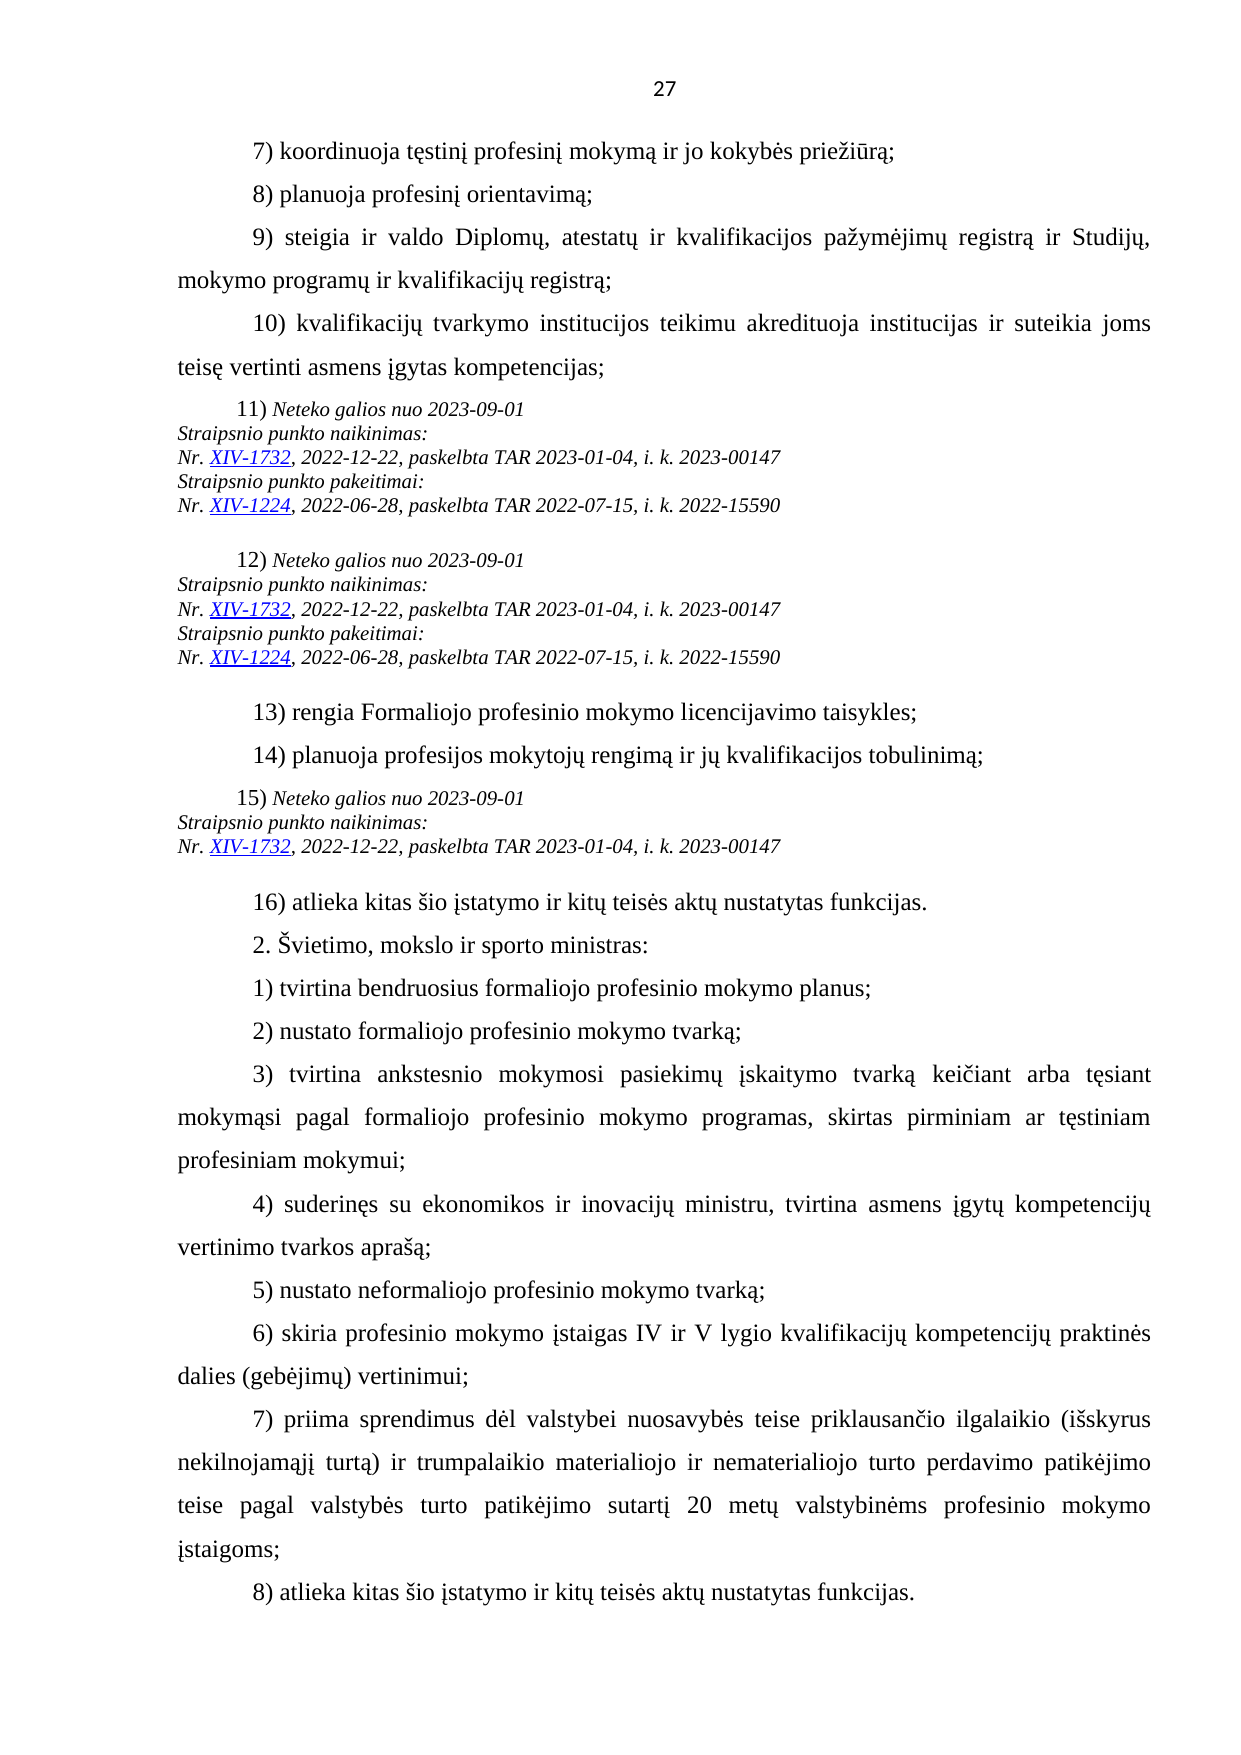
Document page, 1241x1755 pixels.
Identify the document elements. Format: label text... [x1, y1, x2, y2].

text 8) atlieka kitas šio įstatymo ir kitų teisės aktų nustatytas funkcijas. [177, 1577, 1152, 1606]
text 2. Švietimo, mokslo ir sporto ministras: [177, 930, 1152, 959]
text Nr. XIV-1732, 2022-12-22, paskelbta TAR 2023-01-04, i. k. 2023-00147 [177, 834, 1152, 858]
text Nr. XIV-1224, 2022-06-28, paskelbta TAR 2022-07-15, i. k. 2022-15590 [177, 644, 1152, 669]
text 5) nustato neformaliojo profesinio mokymo tvarką; [177, 1275, 1152, 1304]
text 3) tvirtina ankstesnio mokymosi pasiekimų įskaitymo tvarką keičiant arba tęsiant mokymąsi pagal formaliojo profesinio mokymo programas, skirtas pirminiam ar tęstiniam profesiniam mokymui; [177, 1059, 1152, 1174]
text 6) skiria profesinio mokymo įstaigas IV ir V lygio kvalifikacijų kompetencijų praktinės dalies (gebėjimų) vertinimui; [177, 1318, 1152, 1390]
text Straipsnio punkto pakeitimai: [177, 469, 1152, 493]
text Straipsnio punkto naikinimas: [177, 421, 1152, 445]
text 10) kvalifikacijų tvarkymo institucijos teikimu akredituoja institucijas ir suteikia joms teisę vertinti asmens įgytas kompetencijas; [177, 308, 1152, 380]
text Straipsnio punkto naikinimas: [177, 810, 1152, 834]
text 16) atlieka kitas šio įstatymo ir kitų teisės aktų nustatytas funkcijas. [177, 887, 1152, 916]
text Straipsnio punkto pakeitimai: [177, 621, 1152, 644]
text 13) rengia Formaliojo profesinio mokymo licencijavimo taisykles; [177, 697, 1152, 726]
text 7) koordinuoja tęstinį profesinį mokymą ir jo kokybės priežiūrą; [177, 136, 1152, 165]
text Nr. XIV-1732, 2022-12-22, paskelbta TAR 2023-01-04, i. k. 2023-00147 [177, 596, 1152, 621]
text 2) nustato formaliojo profesinio mokymo tvarką; [177, 1016, 1152, 1045]
text 8) planuoja profesinį orientavimą; [177, 179, 1152, 208]
text 12) Neteko galios nuo 2023-09-01 [177, 546, 1152, 572]
text 11) Neteko galios nuo 2023-09-01 [177, 395, 1152, 421]
text 14) planuoja profesijos mokytojų rengimą ir jų kvalifikacijos tobulinimą; [177, 741, 1152, 769]
text 9) steigia ir valdo Diplomų, atestatų ir kvalifikacijos pažymėjimų registrą ir Studijų, mokymo programų ir kvalifikacijų registrą; [177, 222, 1152, 294]
text 4) suderinęs su ekonomikos ir inovacijų ministru, tvirtina asmens įgytų kompetencijų vertinimo tvarkos aprašą; [177, 1189, 1152, 1261]
text 1) tvirtina bendruosius formaliojo profesinio mokymo planus; [177, 973, 1152, 1002]
text 15) Neteko galios nuo 2023-09-01 [177, 784, 1152, 810]
text 7) priima sprendimus dėl valstybei nuosavybės teise priklausančio ilgalaikio (išskyrus nekilnojamąjį turtą) ir trumpalaikio materialiojo ir nematerialiojo turto perdavimo patikėjimo teise pagal valstybės turto patikėjimo sutartį 20 metų valstybinėms profesinio mokymo įstaigoms; [177, 1404, 1152, 1562]
text Nr. XIV-1224, 2022-06-28, paskelbta TAR 2022-07-15, i. k. 2022-15590 [177, 493, 1152, 517]
text Nr. XIV-1732, 2022-12-22, paskelbta TAR 2023-01-04, i. k. 2023-00147 [177, 445, 1152, 469]
text Straipsnio punkto naikinimas: [177, 572, 1152, 596]
